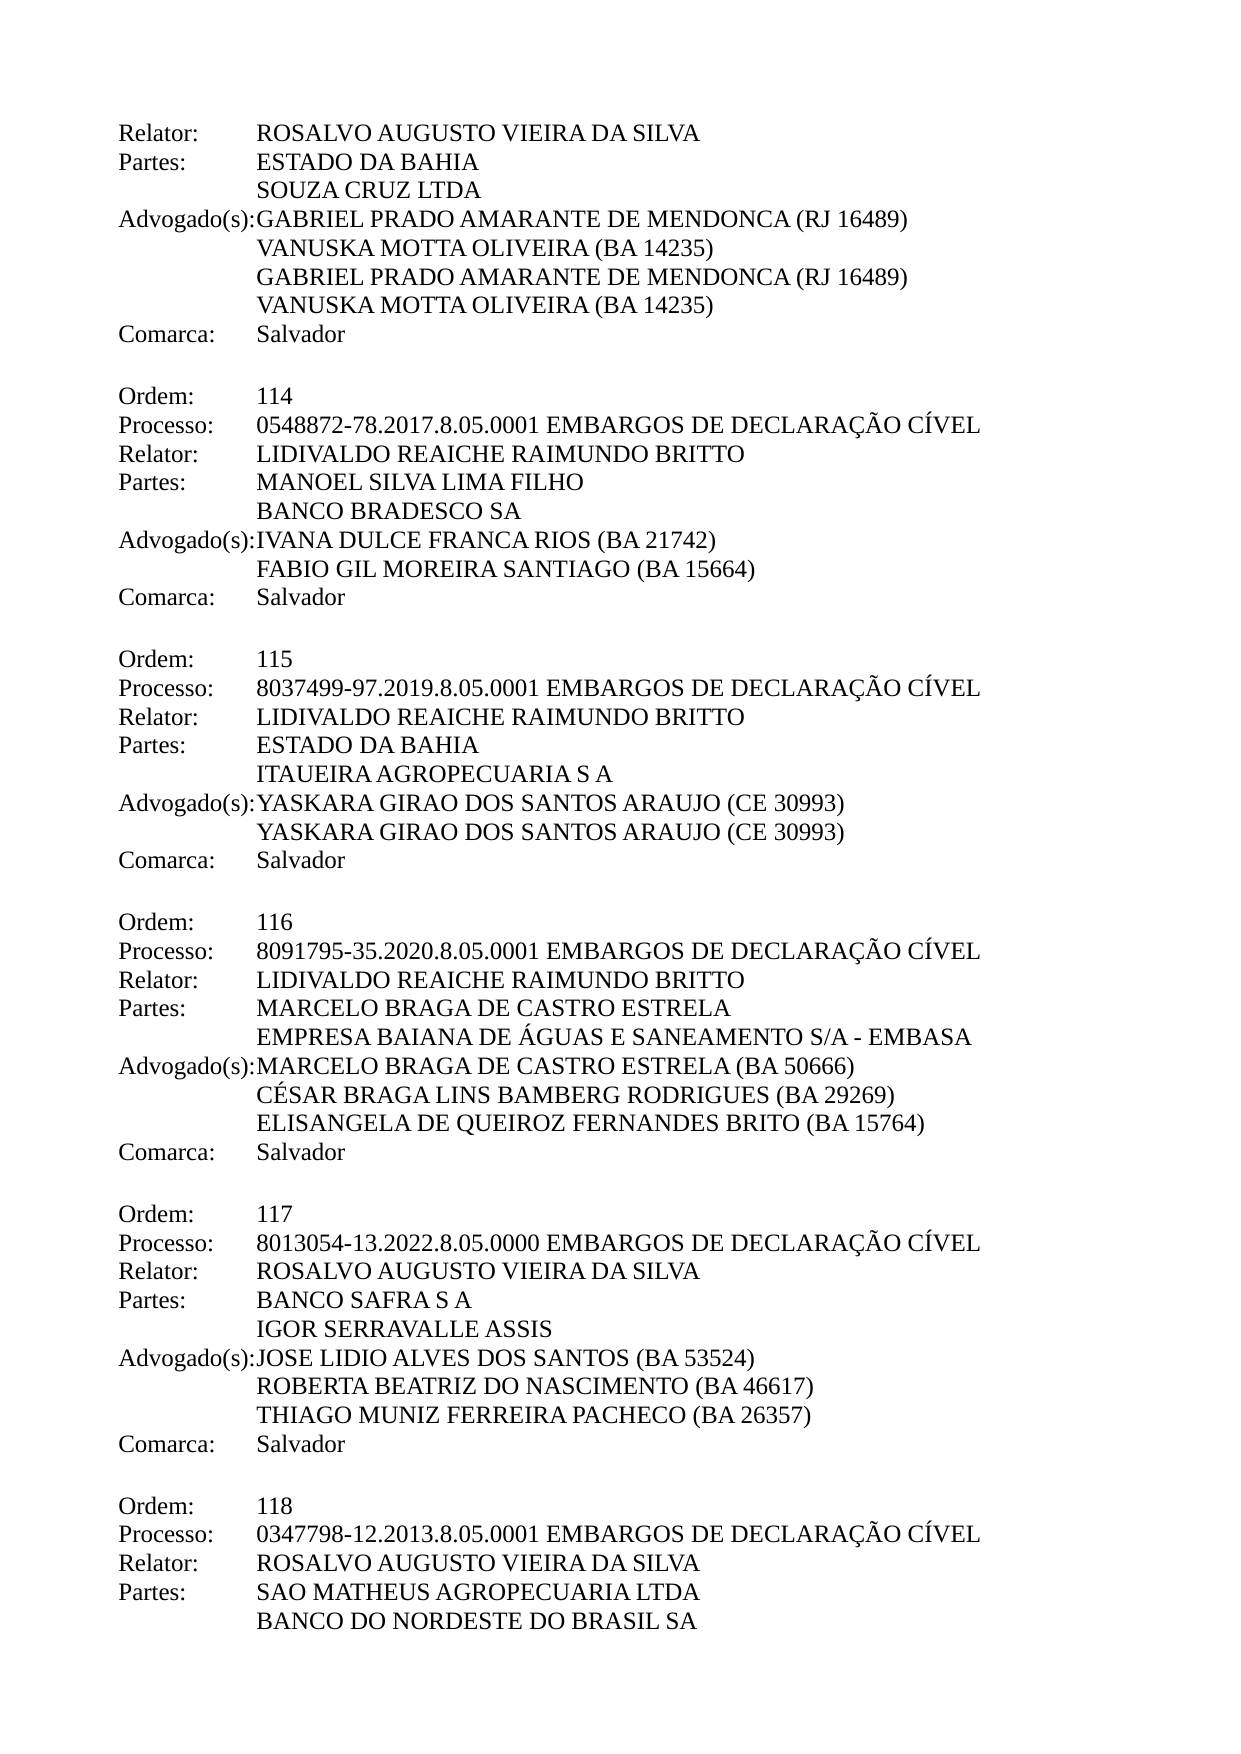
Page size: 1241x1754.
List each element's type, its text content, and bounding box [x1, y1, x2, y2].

table_cell BANCO DO NORDESTE DO BRASIL SA [256, 1606, 984, 1634]
table_cell Comarca: [118, 319, 256, 348]
table_cell IGOR SERRAVALLE ASSIS [256, 1314, 984, 1343]
table_cell LIDIVALDO REAICHE RAIMUNDO BRITTO [256, 702, 984, 730]
table_cell Advogado(s): [118, 1343, 256, 1371]
table_cell [118, 1400, 256, 1429]
table_header 115 [256, 644, 984, 673]
table_cell [118, 291, 256, 319]
table_cell Partes: [118, 730, 256, 759]
table_cell Salvador [256, 319, 984, 348]
table_cell Relator: [118, 1548, 256, 1577]
table_header Ordem: [118, 907, 256, 936]
table_cell ESTADO DA BAHIA [256, 147, 984, 176]
table_cell ROSALVO AUGUSTO VIEIRA DA SILVA [256, 118, 984, 147]
table_cell THIAGO MUNIZ FERREIRA PACHECO (BA 26357) [256, 1400, 984, 1429]
table_cell [118, 496, 256, 525]
table_cell Comarca: [118, 1429, 256, 1458]
table_cell ESTADO DA BAHIA [256, 730, 984, 759]
table_cell VANUSKA MOTTA OLIVEIRA (BA 14235) [256, 291, 984, 319]
table_header Ordem: [118, 1491, 256, 1519]
table_cell [118, 817, 256, 845]
table_header 114 [256, 381, 984, 410]
table_header Ordem: [118, 1199, 256, 1228]
table_cell [118, 1606, 256, 1634]
table_cell EMPRESA BAIANA DE ÁGUAS E SANEAMENTO S/A - EMBASA [256, 1022, 984, 1051]
table_header Ordem: [118, 381, 256, 410]
table_cell [118, 233, 256, 262]
table_cell Relator: [118, 702, 256, 730]
table_cell Salvador [256, 1429, 984, 1458]
table_cell [118, 262, 256, 291]
table_cell Relator: [118, 965, 256, 993]
table_cell LIDIVALDO REAICHE RAIMUNDO BRITTO [256, 439, 984, 467]
table_cell Advogado(s): [118, 204, 256, 233]
table_cell [118, 1371, 256, 1400]
table_cell [118, 1022, 256, 1051]
table_cell Relator: [118, 1256, 256, 1285]
table_cell JOSE LIDIO ALVES DOS SANTOS (BA 53524) [256, 1343, 984, 1371]
table_cell Comarca: [118, 583, 256, 611]
table_cell [118, 1080, 256, 1108]
table_cell Advogado(s): [118, 525, 256, 554]
table_cell Processo: [118, 936, 256, 965]
table_cell YASKARA GIRAO DOS SANTOS ARAUJO (CE 30993) [256, 788, 984, 817]
table_cell MANOEL SILVA LIMA FILHO [256, 468, 984, 496]
table_cell LIDIVALDO REAICHE RAIMUNDO BRITTO [256, 965, 984, 993]
table_cell Partes: [118, 1285, 256, 1314]
table_cell 0347798-12.2013.8.05.0001 EMBARGOS DE DECLARAÇÃO CÍVEL [256, 1520, 984, 1548]
table_cell 8013054-13.2022.8.05.0000 EMBARGOS DE DECLARAÇÃO CÍVEL [256, 1228, 984, 1256]
table_cell Processo: [118, 410, 256, 439]
table_cell BANCO SAFRA S A [256, 1285, 984, 1314]
table_cell Partes: [118, 1577, 256, 1606]
table_header Ordem: [118, 644, 256, 673]
table_cell Processo: [118, 1228, 256, 1256]
table_cell Relator: [118, 118, 256, 147]
table_cell IVANA DULCE FRANCA RIOS (BA 21742) [256, 525, 984, 554]
table_cell [118, 1314, 256, 1343]
table_cell Partes: [118, 994, 256, 1022]
table_cell 0548872-78.2017.8.05.0001 EMBARGOS DE DECLARAÇÃO CÍVEL [256, 410, 984, 439]
table_cell ROSALVO AUGUSTO VIEIRA DA SILVA [256, 1548, 984, 1577]
table_cell 8091795-35.2020.8.05.0001 EMBARGOS DE DECLARAÇÃO CÍVEL [256, 936, 984, 965]
table_header 117 [256, 1199, 984, 1228]
table_cell BANCO BRADESCO SA [256, 496, 984, 525]
table_cell VANUSKA MOTTA OLIVEIRA (BA 14235) [256, 233, 984, 262]
table_cell Advogado(s): [118, 788, 256, 817]
table_cell Salvador [256, 845, 984, 874]
table_cell Partes: [118, 468, 256, 496]
table_cell [118, 1109, 256, 1137]
table_cell Processo: [118, 673, 256, 702]
table_cell YASKARA GIRAO DOS SANTOS ARAUJO (CE 30993) [256, 817, 984, 845]
table_cell SAO MATHEUS AGROPECUARIA LTDA [256, 1577, 984, 1606]
table_cell FABIO GIL MOREIRA SANTIAGO (BA 15664) [256, 554, 984, 582]
table_cell Comarca: [118, 845, 256, 874]
table_cell [118, 759, 256, 788]
table_cell Comarca: [118, 1137, 256, 1166]
table_cell Salvador [256, 1137, 984, 1166]
table_cell [118, 176, 256, 204]
table_cell ROBERTA BEATRIZ DO NASCIMENTO (BA 46617) [256, 1371, 984, 1400]
table_cell ITAUEIRA AGROPECUARIA S A [256, 759, 984, 788]
table_cell CÉSAR BRAGA LINS BAMBERG RODRIGUES (BA 29269) [256, 1080, 984, 1108]
table_cell 8037499-97.2019.8.05.0001 EMBARGOS DE DECLARAÇÃO CÍVEL [256, 673, 984, 702]
table_cell Advogado(s): [118, 1051, 256, 1080]
table_header 118 [256, 1491, 984, 1519]
table_cell GABRIEL PRADO AMARANTE DE MENDONCA (RJ 16489) [256, 204, 984, 233]
table_cell Partes: [118, 147, 256, 176]
table_cell Salvador [256, 583, 984, 611]
table_cell SOUZA CRUZ LTDA [256, 176, 984, 204]
table_cell ROSALVO AUGUSTO VIEIRA DA SILVA [256, 1256, 984, 1285]
table_cell ELISANGELA DE QUEIROZ FERNANDES BRITO (BA 15764) [256, 1109, 984, 1137]
table_cell GABRIEL PRADO AMARANTE DE MENDONCA (RJ 16489) [256, 262, 984, 291]
table_header 116 [256, 907, 984, 936]
table_cell Processo: [118, 1520, 256, 1548]
table_cell Relator: [118, 439, 256, 467]
table_cell MARCELO BRAGA DE CASTRO ESTRELA [256, 994, 984, 1022]
table_cell MARCELO BRAGA DE CASTRO ESTRELA (BA 50666) [256, 1051, 984, 1080]
table_cell [118, 554, 256, 582]
